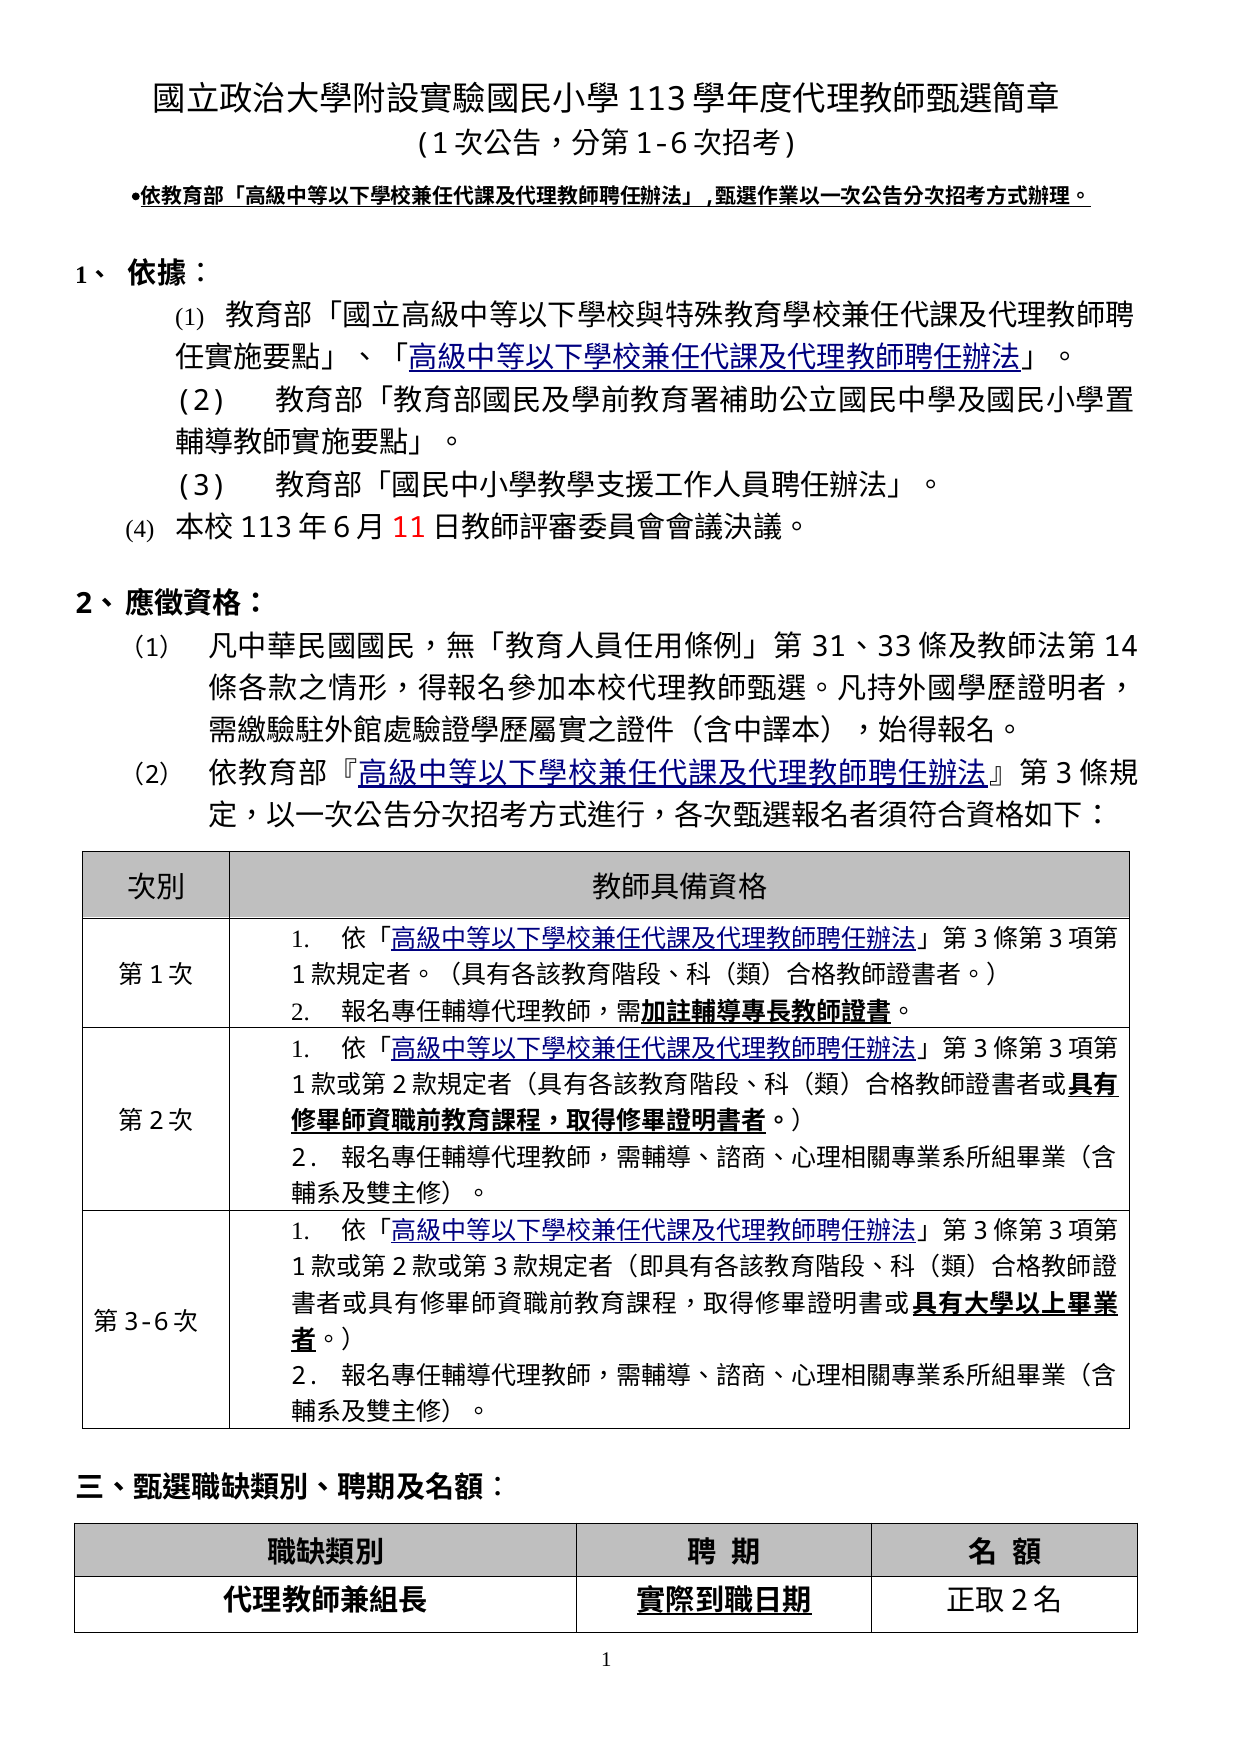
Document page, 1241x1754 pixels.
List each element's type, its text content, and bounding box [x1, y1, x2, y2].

table_cell 第1次 [83, 919, 229, 1027]
list 應徵資格： [75, 580, 1138, 622]
list 依教育部『高級中等以下學校兼任代課及代理教師聘任辦法』第3條規定，以一次公告分次招考方式進行，各次甄選報名者須符合資格如下： [119, 749, 1138, 834]
table_cell 正取2名 [872, 1577, 1137, 1632]
text (1次公告，分第1-6次招考) [75, 120, 1137, 162]
table_cell 依「高級中等以下學校兼任代課及代理教師聘任辦法」第3條第3項第1款或第2款規定者（具有各該教育階段、科（類）合格教師證書者或具有修畢師資職前教育課程，取得修畢證明書者。） 報名專任輔導代理教師，需輔導、諮商、心理相關專業系所組畢業（含輔系及雙主修）。 [230, 1028, 1129, 1209]
list 教育部「教育部國民及學前教育署補助公立國民中學及國民小學置輔導教師實施要點」。 [175, 376, 1137, 461]
table_cell 第2次 [83, 1028, 229, 1209]
table_header 教師具備資格 [230, 852, 1129, 917]
table_header 聘 期 [577, 1524, 871, 1576]
text 三、甄選職缺類別、聘期及名額： [75, 1463, 1137, 1505]
table_header 次別 [83, 852, 229, 917]
table_header 名 額 [872, 1524, 1137, 1576]
table_header 職缺類別 [75, 1524, 576, 1576]
list 教育部「國立高級中等以下學校與特殊教育學校兼任代課及代理教師聘任實施要點」、「高級中等以下學校兼任代課及代理教師聘任辦法」。 [175, 292, 1137, 376]
table_cell 第3-6次 [83, 1211, 229, 1428]
table_cell 代理教師兼組長 [75, 1577, 576, 1632]
table_cell 依「高級中等以下學校兼任代課及代理教師聘任辦法」第3條第3項第1款或第2款或第3款規定者（即具有各該教育階段、科（類）合格教師證書者或具有修畢師資職前教育課程，取得修畢證明書或具有大學以上畢業者。） 報名專任輔導代理教師，需輔導、諮商、心理相關專業系所組畢業（含輔系及雙主修）。 [230, 1211, 1129, 1428]
text 國立政治大學附設實驗國民小學113學年度代理教師甄選簡章 [75, 72, 1137, 120]
list 教育部「國民中小學教學支援工作人員聘任辦法」。 [175, 461, 1137, 503]
table_cell 實際到職日期 [577, 1577, 871, 1632]
list 凡中華民國國民，無「教育人員任用條例」第31、33條及教師法第14條各款之情形，得報名參加本校代理教師甄選。凡持外國學歷證明者，需繳驗駐外館處驗證學歷屬實之證件（含中譯本），始得報名。 [119, 622, 1138, 749]
table_cell 依「高級中等以下學校兼任代課及代理教師聘任辦法」第3條第3項第1款規定者。（具有各該教育階段、科（類）合格教師證書者。） 報名專任輔導代理教師，需加註輔導專長教師證書。 [230, 919, 1129, 1027]
text 依教育部「高級中等以下學校兼任代課及代理教師聘任辦法」,甄選作業以一次公告分次招考方式辦理。 [74, 179, 1149, 210]
list 本校113年6月11日教師評審委員會會議決議。 [125, 503, 1137, 546]
list 依據： [75, 249, 1137, 292]
